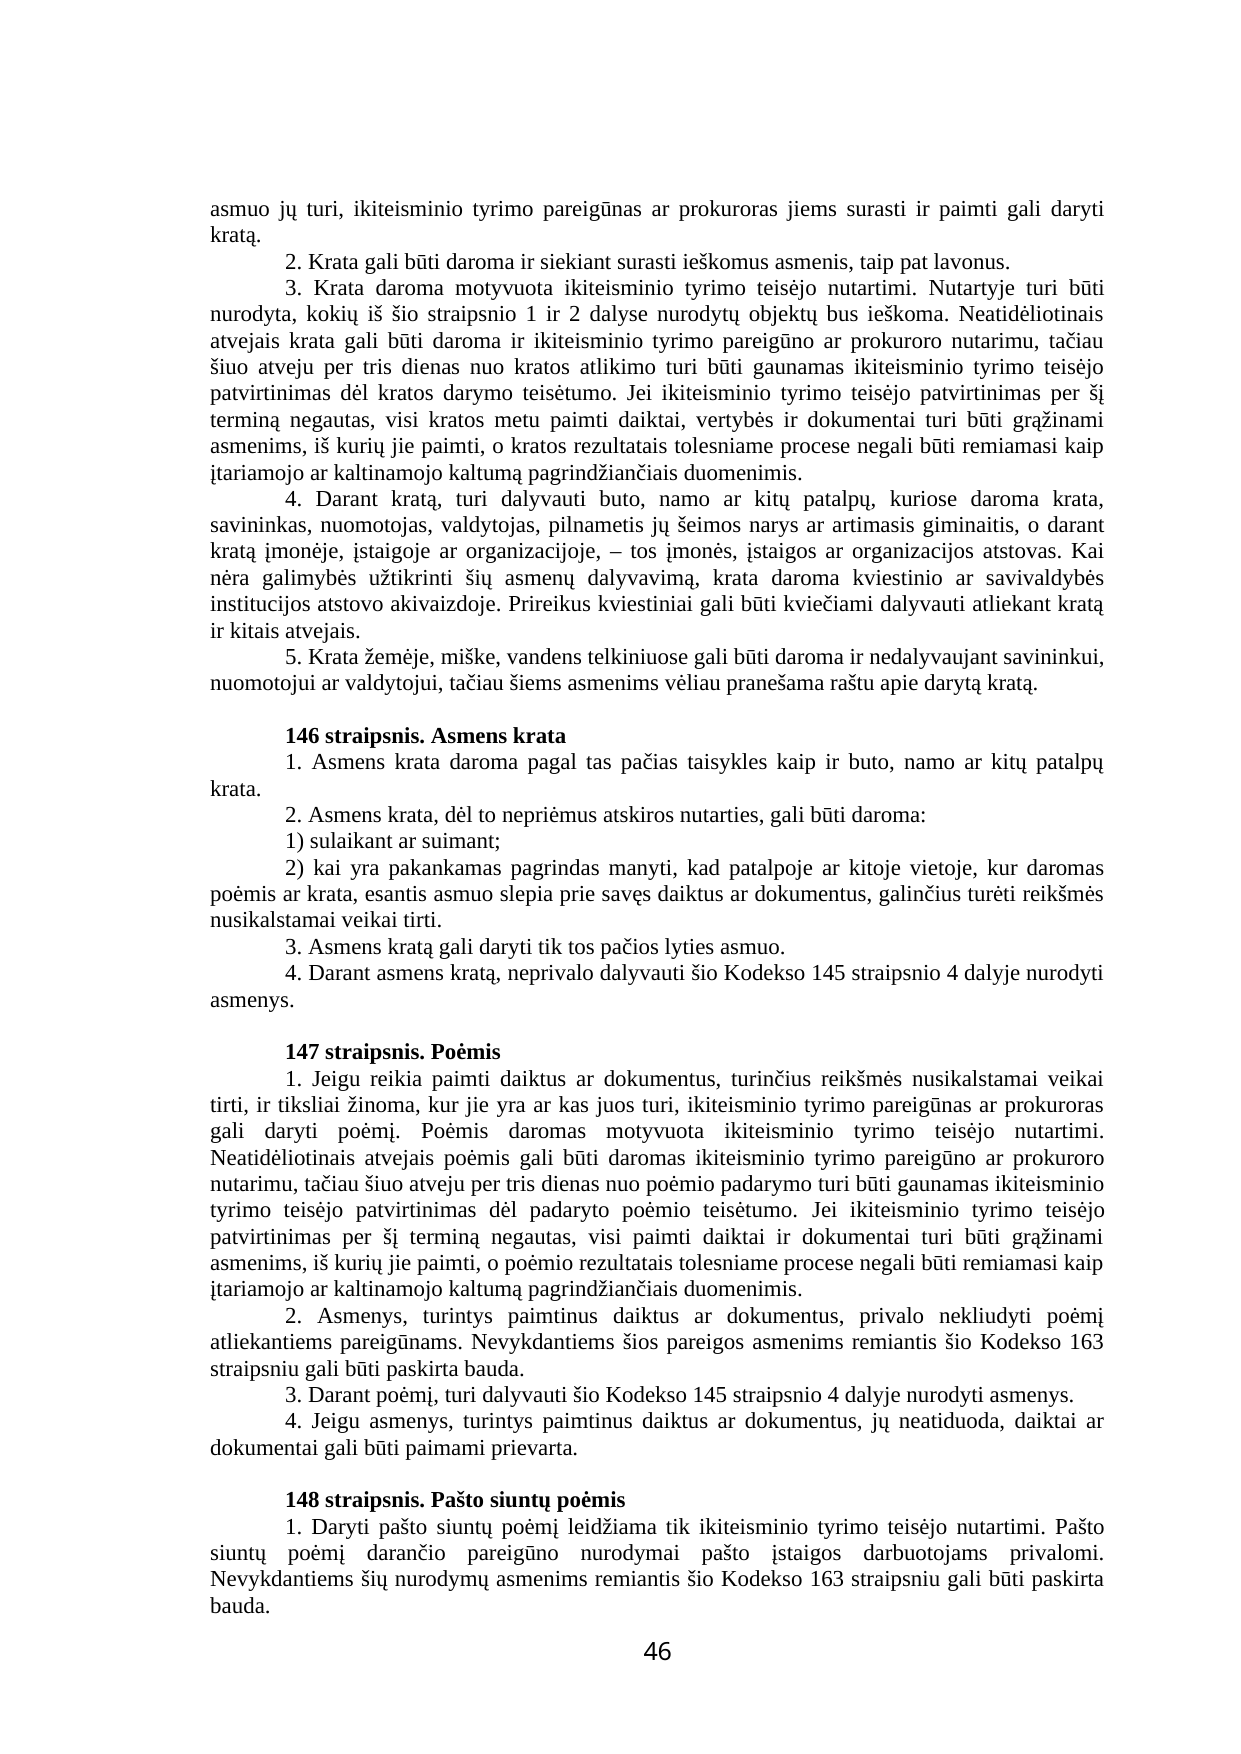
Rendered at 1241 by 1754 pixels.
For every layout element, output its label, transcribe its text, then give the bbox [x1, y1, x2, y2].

text 146 straipsnis. Asmens krata [210, 722, 1106, 748]
text 1. Jeigu reikia paimti daiktus ar dokumentus, turinčius reikšmės nusikalstamai veikai tirti, ir tiksliai žinoma, kur jie yra ar kas juos turi, ikiteisminio tyrimo pareigūnas ar prokuroras gali daryti poėmį. Poėmis daromas motyvuota ikiteisminio tyrimo teisėjo nutartimi. Neatidėliotinais atvejais poėmis gali būti daromas ikiteisminio tyrimo pareigūno ar prokuroro nutarimu, tačiau šiuo atveju per tris dienas nuo poėmio padarymo turi būti gaunamas ikiteisminio tyrimo teisėjo patvirtinimas dėl padaryto poėmio teisėtumo. Jei ikiteisminio tyrimo teisėjo patvirtinimas per šį terminą negautas, visi paimti daiktai ir dokumentai turi būti grąžinami asmenims, iš kurių jie paimti, o poėmio rezultatais tolesniame procese negali būti remiamasi kaip įtariamojo ar kaltinamojo kaltumą pagrindžiančiais duomenimis. [210, 1065, 1106, 1302]
text 1) sulaikant ar suimant; [210, 827, 1106, 854]
text 3. Darant poėmį, turi dalyvauti šio Kodekso 145 straipsnio 4 dalyje nurodyti asmenys. [210, 1381, 1106, 1407]
text 148 straipsnis. Pašto siuntų poėmis [210, 1486, 1106, 1513]
text 3. Krata daroma motyvuota ikiteisminio tyrimo teisėjo nutartimi. Nutartyje turi būti nurodyta, kokių iš šio straipsnio 1 ir 2 dalyse nurodytų objektų bus ieškoma. Neatidėliotinais atvejais krata gali būti daroma ir ikiteisminio tyrimo pareigūno ar prokuroro nutarimu, tačiau šiuo atveju per tris dienas nuo kratos atlikimo turi būti gaunamas ikiteisminio tyrimo teisėjo patvirtinimas dėl kratos darymo teisėtumo. Jei ikiteisminio tyrimo teisėjo patvirtinimas per šį terminą negautas, visi kratos metu paimti daiktai, vertybės ir dokumentai turi būti grąžinami asmenims, iš kurių jie paimti, o kratos rezultatais tolesniame procese negali būti remiamasi kaip įtariamojo ar kaltinamojo kaltumą pagrindžiančiais duomenimis. [210, 274, 1106, 485]
text 2. Asmens krata, dėl to nepriėmus atskiros nutarties, gali būti daroma: [210, 801, 1106, 827]
text 4. Jeigu asmenys, turintys paimtinus daiktus ar dokumentus, jų neatiduoda, daiktai ar dokumentai gali būti paimami prievarta. [210, 1407, 1106, 1460]
text 147 straipsnis. Poėmis [210, 1038, 1106, 1065]
text 4. Darant asmens kratą, neprivalo dalyvauti šio Kodekso 145 straipsnio 4 dalyje nurodyti asmenys. [210, 959, 1106, 1012]
text 3. Asmens kratą gali daryti tik tos pačios lyties asmuo. [210, 933, 1106, 959]
text 2. Asmenys, turintys paimtinus daiktus ar dokumentus, privalo nekliudyti poėmį atliekantiems pareigūnams. Nevykdantiems šios pareigos asmenims remiantis šio Kodekso 163 straipsniu gali būti paskirta bauda. [210, 1302, 1106, 1381]
text 1. Asmens krata daroma pagal tas pačias taisykles kaip ir buto, namo ar kitų patalpų krata. [210, 748, 1106, 801]
text 2. Krata gali būti daroma ir siekiant surasti ieškomus asmenis, taip pat lavonus. [210, 248, 1106, 274]
text 5. Krata žemėje, miške, vandens telkiniuose gali būti daroma ir nedalyvaujant savininkui, nuomotojui ar valdytojui, tačiau šiems asmenims vėliau pranešama raštu apie darytą kratą. [210, 643, 1106, 696]
text 1. Daryti pašto siuntų poėmį leidžiama tik ikiteisminio tyrimo teisėjo nutartimi. Pašto siuntų poėmį darančio pareigūno nurodymai pašto įstaigos darbuotojams privalomi. Nevykdantiems šių nurodymų asmenims remiantis šio Kodekso 163 straipsniu gali būti paskirta bauda. [210, 1513, 1106, 1618]
text asmuo jų turi, ikiteisminio tyrimo pareigūnas ar prokuroras jiems surasti ir paimti gali daryti kratą. [210, 195, 1106, 248]
text 2) kai yra pakankamas pagrindas manyti, kad patalpoje ar kitoje vietoje, kur daromas poėmis ar krata, esantis asmuo slepia prie savęs daiktus ar dokumentus, galinčius turėti reikšmės nusikalstamai veikai tirti. [210, 854, 1106, 933]
text 4. Darant kratą, turi dalyvauti buto, namo ar kitų patalpų, kuriose daroma krata, savininkas, nuomotojas, valdytojas, pilnametis jų šeimos narys ar artimasis giminaitis, o darant kratą įmonėje, įstaigoje ar organizacijoje, – tos įmonės, įstaigos ar organizacijos atstovas. Kai nėra galimybės užtikrinti šių asmenų dalyvavimą, krata daroma kviestinio ar savivaldybės institucijos atstovo akivaizdoje. Prireikus kviestiniai gali būti kviečiami dalyvauti atliekant kratą ir kitais atvejais. [210, 485, 1106, 643]
